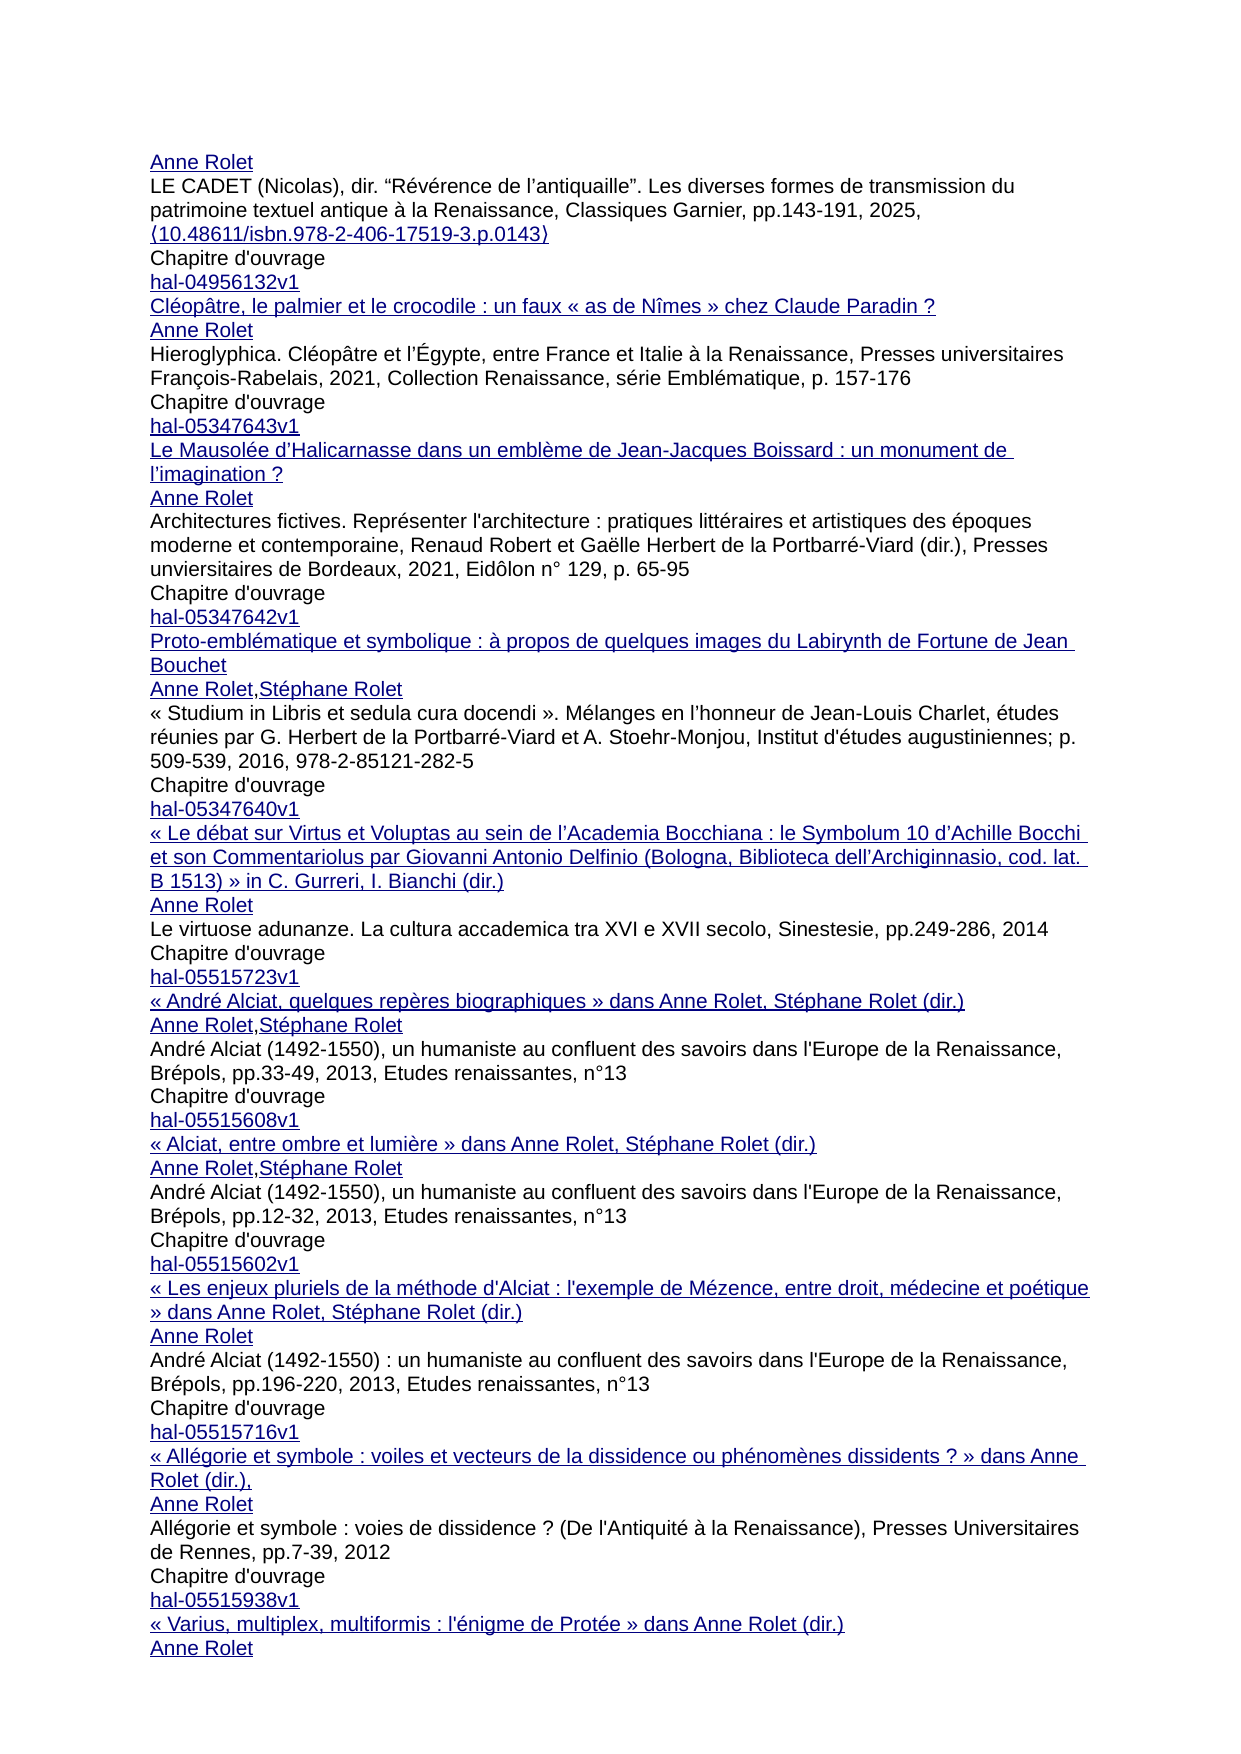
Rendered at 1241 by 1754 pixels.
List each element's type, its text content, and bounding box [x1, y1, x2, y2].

table_cell « André Alciat, quelques repères biographiques » dans Anne Rolet, Stéphane Rolet (dir.) Anne Rolet,Stéphane Rolet André Alciat (1492-1550), un humaniste au confluent des savoirs dans l'Europe de la Renaissance, Brépols, pp.33-49, 2013, Etudes renaissantes, n°13 Chapitre d'ouvrage hal-05515608v1 [150, 989, 1090, 1132]
table_cell Le Mausolée d’Halicarnasse dans un emblème de Jean-Jacques Boissard : un monument de l’imagination ? Anne Rolet Architectures fictives. Représenter l'architecture : pratiques littéraires et artistiques des époques moderne et contemporaine, Renaud Robert et Gaëlle Herbert de la Portbarré-Viard (dir.), Presses unviersitaires de Bordeaux, 2021, Eidôlon n° 129, p. 65-95 Chapitre d'ouvrage hal-05347642v1 [150, 438, 1090, 629]
table_cell « Les enjeux pluriels de la méthode d'Alciat : l'exemple de Mézence, entre droit, médecine et poétique [150, 1276, 1090, 1297]
table_cell « Le débat sur Virtus et Voluptas au sein de l’Academia Bocchiana : le Symbolum 10 d’Achille Bocchi et son Commentariolus par Giovanni Antonio Delfinio (Bologna, Biblioteca dell’Archiginnasio, cod. lat. B 1513) » in C. Gurreri, I. Bianchi (dir.) Anne Rolet Le virtuose adunanze. La cultura accademica tra XVI e XVII secolo, Sinestesie, pp.249-286, 2014 Chapitre d'ouvrage hal-05515723v1 [150, 821, 1090, 988]
table_cell Anne Rolet LE CADET (Nicolas), dir. “Révérence de l’antiquaille”. Les diverses formes de transmission du patrimoine textuel antique à la Renaissance, Classiques Garnier, pp.143-191, 2025, ⟨10.48611/isbn.978-2-406-17519-3.p.0143⟩ Chapitre d'ouvrage hal-04956132v1 [150, 150, 1090, 294]
table_cell Cléopâtre, le palmier et le crocodile : un faux « as de Nîmes » chez Claude Paradin ? Anne Rolet Hieroglyphica. Cléopâtre et l’Égypte, entre France et Italie à la Renaissance, Presses universitaires François-Rabelais, 2021, Collection Renaissance, série Emblématique, p. 157-176 Chapitre d'ouvrage hal-05347643v1 [150, 294, 1090, 437]
table_cell « Alciat, entre ombre et lumière » dans Anne Rolet, Stéphane Rolet (dir.) Anne Rolet,Stéphane Rolet André Alciat (1492-1550), un humaniste au confluent des savoirs dans l'Europe de la Renaissance, Brépols, pp.12-32, 2013, Etudes renaissantes, n°13 Chapitre d'ouvrage hal-05515602v1 [150, 1132, 1090, 1276]
table_cell « Allégorie et symbole : voiles et vecteurs de la dissidence ou phénomènes dissidents ? » dans Anne Rolet (dir.), Anne Rolet Allégorie et symbole : voies de dissidence ? (De l'Antiquité à la Renaissance), Presses Universitaires de Rennes, pp.7-39, 2012 Chapitre d'ouvrage hal-05515938v1 [150, 1444, 1090, 1611]
table_cell » dans Anne Rolet, Stéphane Rolet (dir.) Anne Rolet André Alciat (1492-1550) : un humaniste au confluent des savoirs dans l'Europe de la Renaissance, Brépols, pp.196-220, 2013, Etudes renaissantes, n°13 Chapitre d'ouvrage hal-05515716v1 [150, 1298, 1090, 1444]
table_cell « Varius, multiplex, multiformis : l'énigme de Protée » dans Anne Rolet (dir.) Anne Rolet [150, 1611, 1090, 1659]
table_cell Proto-emblématique et symbolique : à propos de quelques images du Labirynth de Fortune de Jean Bouchet Anne Rolet,Stéphane Rolet « Studium in Libris et sedula cura docendi ». Mélanges en l’honneur de Jean-Louis Charlet, études réunies par G. Herbert de la Portbarré-Viard et A. Stoehr-Monjou, Institut d'études augustiniennes; p. 509-539, 2016, 978-2-85121-282-5 Chapitre d'ouvrage hal-05347640v1 [150, 629, 1090, 821]
